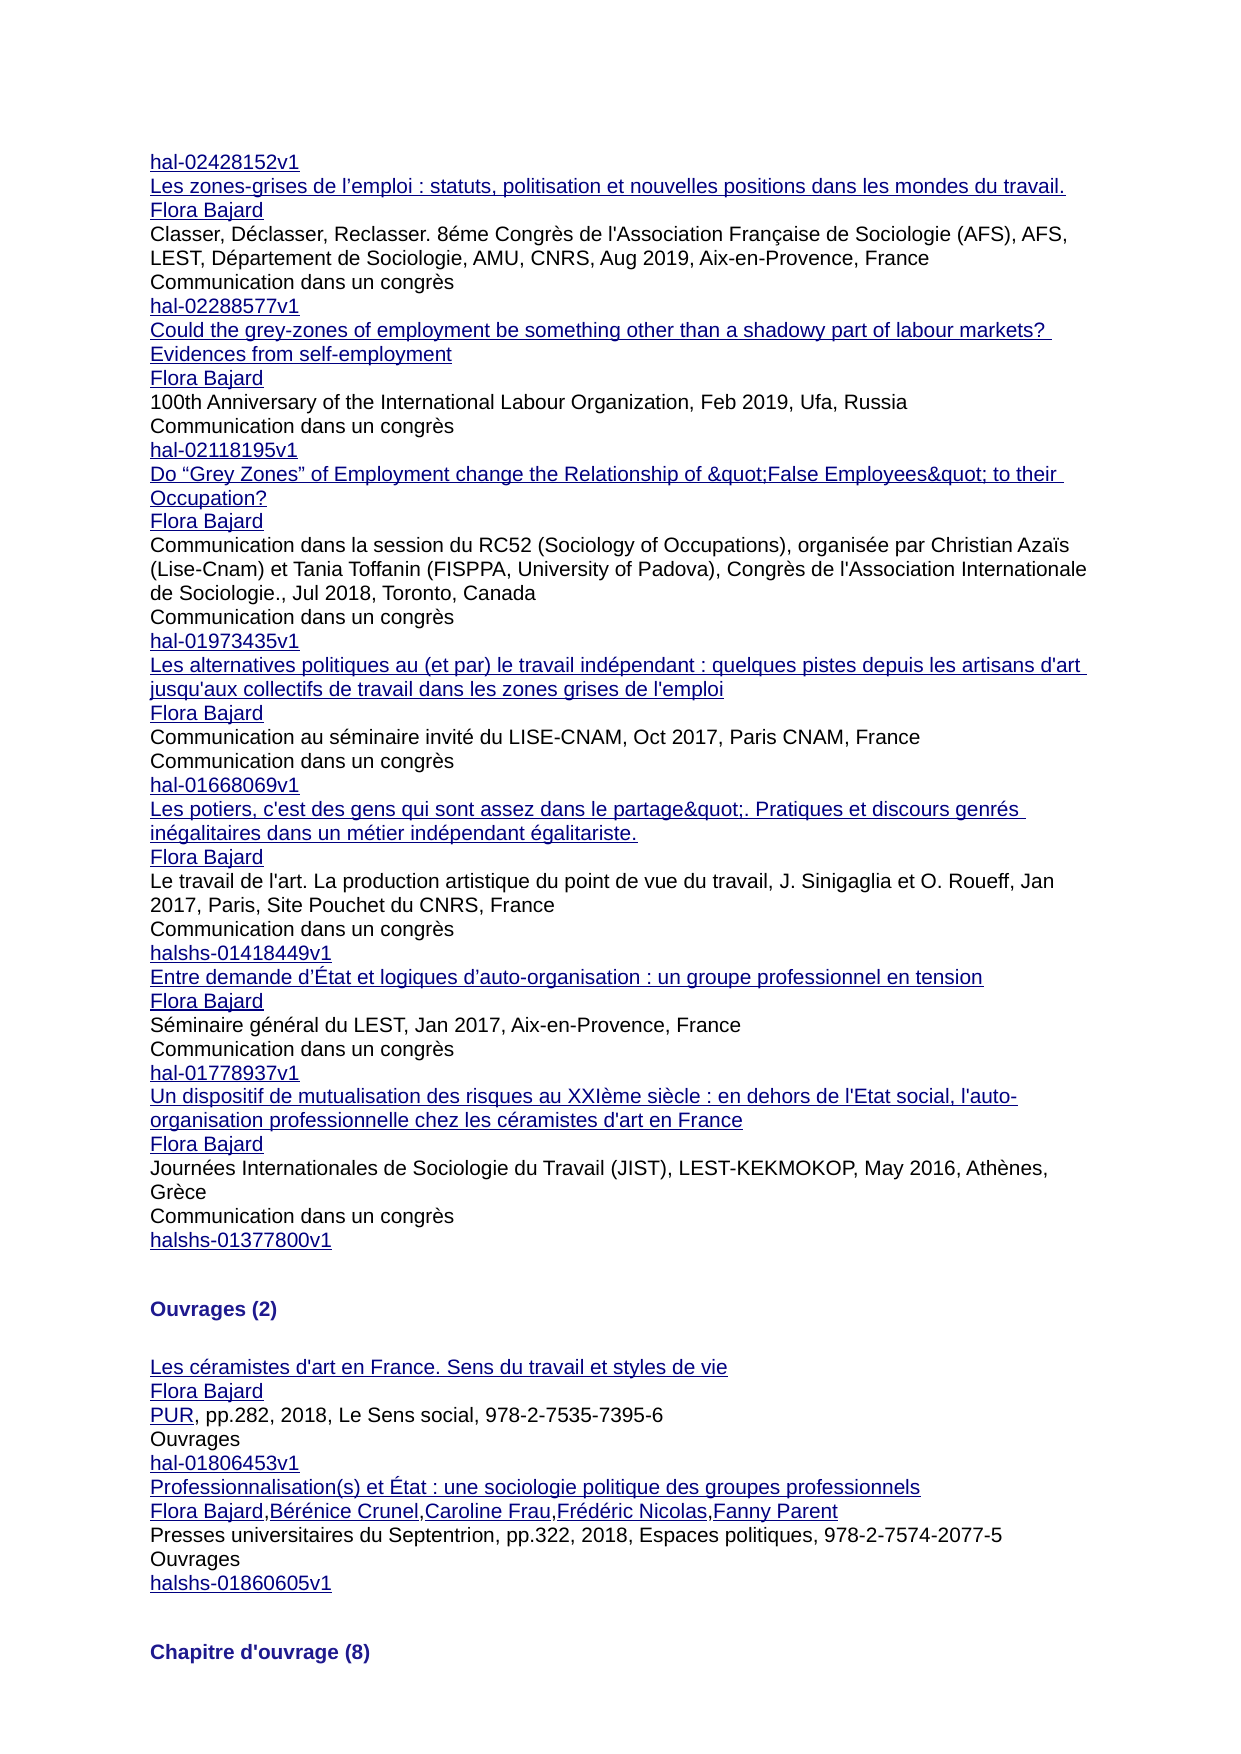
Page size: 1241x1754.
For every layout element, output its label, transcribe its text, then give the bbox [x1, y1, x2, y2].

table_cell hal-02428152v1 [150, 150, 1090, 174]
table_cell Les zones-grises de l’emploi : statuts, politisation et nouvelles positions dans les mondes du travail. Flora Bajard Classer, Déclasser, Reclasser. 8éme Congrès de l'Association Française de Sociologie (AFS), AFS, LEST, Département de Sociologie, AMU, CNRS, Aug 2019, Aix-en-Provence, France Communication dans un congrès hal-02288577v1 [150, 174, 1090, 318]
table_cell Un dispositif de mutualisation des risques au XXIème siècle : en dehors de l'Etat social, l'auto-organisation professionnelle chez les céramistes d'art en France Flora Bajard Journées Internationales de Sociologie du Travail (JIST), LEST-KEKMOKOP, May 2016, Athènes, Grèce Communication dans un congrès halshs-01377800v1 [150, 1084, 1090, 1252]
table_cell Les alternatives politiques au (et par) le travail indépendant : quelques pistes depuis les artisans d'art jusqu'aux collectifs de travail dans les zones grises de l'emploi Flora Bajard Communication au séminaire invité du LISE-CNAM, Oct 2017, Paris CNAM, France Communication dans un congrès hal-01668069v1 [150, 653, 1090, 797]
subtitle Ouvrages (2) [150, 1297, 1090, 1321]
table_cell Do “Grey Zones” of Employment change the Relationship of &quot;False Employees&quot; to their Occupation? Flora Bajard Communication dans la session du RC52 (Sociology of Occupations), organisée par Christian Azaïs (Lise-Cnam) et Tania Toffanin (FISPPA, University of Padova), Congrès de l'Association Internationale de Sociologie., Jul 2018, Toronto, Canada Communication dans un congrès hal-01973435v1 [150, 461, 1090, 653]
subtitle Chapitre d'ouvrage (8) [150, 1639, 1090, 1663]
table_cell Professionnalisation(s) et État : une sociologie politique des groupes professionnels Flora Bajard,Bérénice Crunel,Caroline Frau,Frédéric Nicolas,Fanny Parent Presses universitaires du Septentrion, pp.322, 2018, Espaces politiques, 978-2-7574-2077-5 Ouvrages halshs-01860605v1 [150, 1475, 1090, 1595]
table_cell Les potiers, c'est des gens qui sont assez dans le partage&quot;. Pratiques et discours genrés inégalitaires dans un métier indépendant égalitariste. Flora Bajard Le travail de l'art. La production artistique du point de vue du travail, J. Sinigaglia et O. Roueff, Jan 2017, Paris, Site Pouchet du CNRS, France Communication dans un congrès halshs-01418449v1 [150, 797, 1090, 964]
table_header Les céramistes d'art en France. Sens du travail et styles de vie Flora Bajard PUR, pp.282, 2018, Le Sens social, 978-2-7535-7395-6 Ouvrages hal-01806453v1 [150, 1355, 1090, 1475]
table_cell Could the grey-zones of employment be something other than a shadowy part of labour markets? Evidences from self-employment Flora Bajard 100th Anniversary of the International Labour Organization, Feb 2019, Ufa, Russia Communication dans un congrès hal-02118195v1 [150, 318, 1090, 461]
table_cell Entre demande d’État et logiques d’auto-organisation : un groupe professionnel en tension Flora Bajard Séminaire général du LEST, Jan 2017, Aix-en-Provence, France Communication dans un congrès hal-01778937v1 [150, 965, 1090, 1084]
